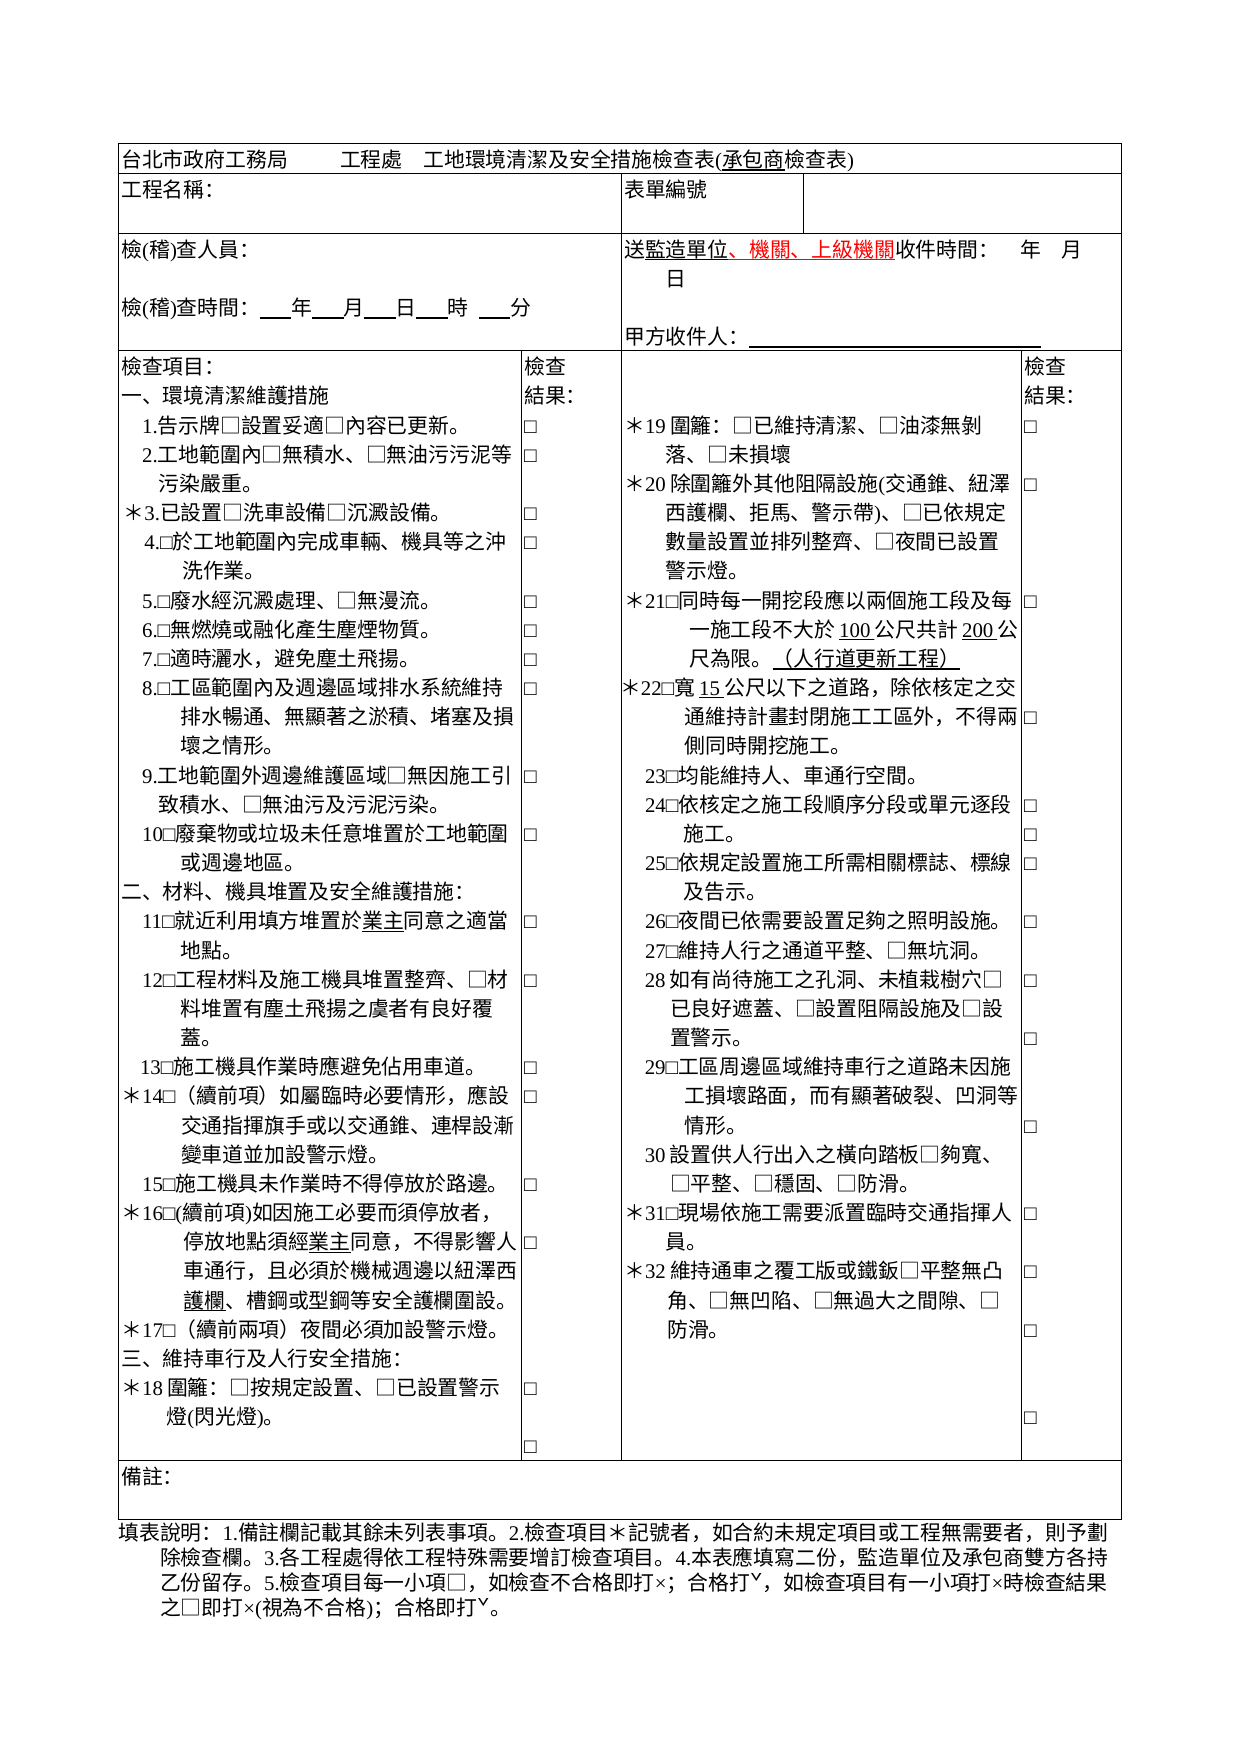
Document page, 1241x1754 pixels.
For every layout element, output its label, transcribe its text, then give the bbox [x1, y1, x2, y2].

table_cell 檢查 結果： □ □ □ □ □ □ □ □ □ □ □ □ □ □ □ □ □ □ [522, 351, 621, 1460]
table_cell 檢查 結果： □ □ □ □ □ □ □ □ □ □ □ □ □ □ □ [1022, 351, 1121, 1460]
table_cell [804, 174, 1121, 233]
table_cell 工程名稱： [119, 174, 621, 233]
table_header 台北市政府工務局 工程處 工地環境清潔及安全措施檢查表(承包商檢查表) [119, 144, 1121, 173]
table_cell ＊19圍籬：□已維持清潔、□油漆無剝落、□未損壞 ＊20除圍籬外其他阻隔設施(交通錐、紐澤西護欄、拒馬、警示帶)、□已依規定數量設置並排列整齊、□夜間已設置警示燈。 ＊21□同時每一開挖段應以兩個施工段及每一施工段不大於100公尺共計200公尺為限。（人行道更新工程） ＊22□寬15公尺以下之道路，除依核定之交通維持計畫封閉施工工區外，不得兩側同時開挖施工。 23□均能維持人、車通行空間。 24□依核定之施工段順序分段或單元逐段施工。 25□依規定設置施工所需相關標誌、標線及告示。 26□夜間已依需要設置足夠之照明設施。 27□維持人行之通道平整、□無坑洞。 28如有尚待施工之孔洞、未植栽樹穴□已良好遮蓋、□設置阻隔設施及□設置警示。 29□工區周邊區域維持車行之道路未因施工損壞路面，而有顯著破裂、凹洞等情形。 30設置供人行出入之橫向踏板□夠寬、□平整、□穩固、□防滑。 ＊31□現場依施工需要派置臨時交通指揮人員。 ＊32維持通車之覆工版或鐵鈑□平整無凸角、□無凹陷、□無過大之間隙、□防滑。 [622, 351, 1021, 1460]
text 填表說明：1.備註欄記載其餘未列表事項。2.檢查項目＊記號者，如合約未規定項目或工程無需要者，則予劃除檢查欄。3.各工程處得依工程特殊需要增訂檢查項目。4.本表應填寫二份，監造單位及承包商雙方各持乙份留存。5.檢查項目每一小項□，如檢查不合格即打×；合格打ˇ，如檢查項目有一小項打×時檢查結果之□即打×(視為不合格)；合格即打ˇ。 [118, 1520, 1122, 1620]
table_cell 送監造單位、機關、上級機關收件時間： 年 月 日 甲方收件人： [622, 234, 1121, 350]
table_cell 備註： [119, 1461, 1121, 1519]
table_cell 檢(稽)查人員： 檢(稽)查時間： 年 月 日 時 分 [119, 234, 621, 350]
table_cell 檢查項目： 一、環境清潔維護措施 1.告示牌□設置妥適□內容已更新。 2.工地範圍內□無積水、□無油污污泥等污染嚴重。 ＊3.已設置□洗車設備□沉澱設備。 4.□於工地範圍內完成車輛、機具等之沖洗作業。 5.□廢水經沉澱處理、□無漫流。 6.□無燃燒或融化產生塵煙物質。 7.□適時灑水，避免塵土飛揚。 8.□工區範圍內及週邊區域排水系統維持排水暢通、無顯著之淤積、堵塞及損壞之情形。 9.工地範圍外週邊維護區域□無因施工引致積水、□無油污及污泥污染。 10□廢棄物或垃圾未任意堆置於工地範圍或週邊地區。 二、材料、機具堆置及安全維護措施： 11□就近利用填方堆置於業主同意之適當地點。 12□工程材料及施工機具堆置整齊、□材料堆置有塵土飛揚之虞者有良好覆蓋。 13□施工機具作業時應避免佔用車道。 ＊14□（續前項）如屬臨時必要情形，應設交通指揮旗手或以交通錐、連桿設漸變車道並加設警示燈。 15□施工機具未作業時不得停放於路邊。 ＊16□(續前項)如因施工必要而須停放者，停放地點須經業主同意，不得影響人車通行，且必須於機械週邊以紐澤西護欄、槽鋼或型鋼等安全護欄圍設。 ＊17□（續前兩項）夜間必須加設警示燈。 三、維持車行及人行安全措施： ＊18圍籬：□按規定設置、□已設置警示燈(閃光燈)。 [119, 351, 521, 1460]
table_cell 表單編號 [622, 174, 803, 233]
